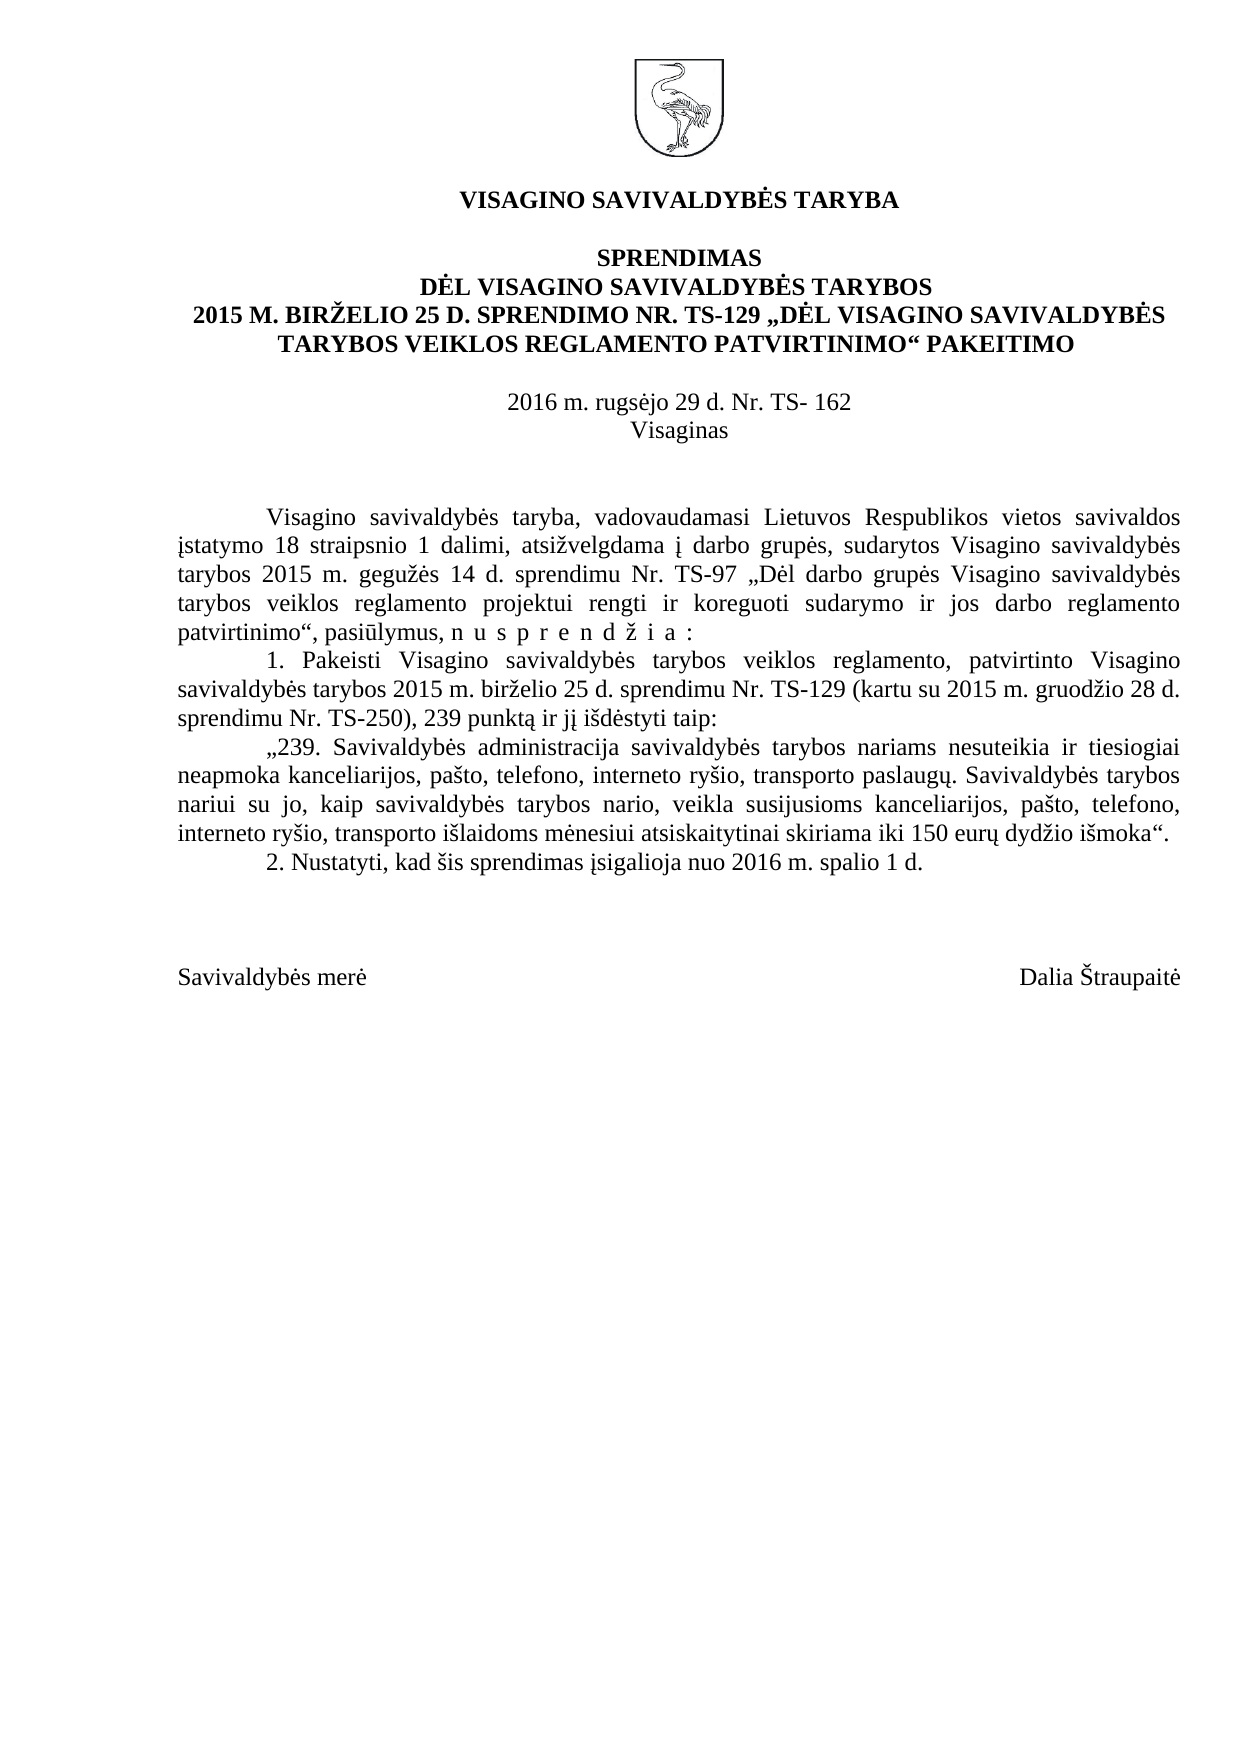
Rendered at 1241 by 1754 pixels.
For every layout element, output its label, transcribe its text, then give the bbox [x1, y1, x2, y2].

text 2015 m. birželio 25 d. sprendimO Nr. TS-129 „DĖL VISAGINO SAVIVALDYBĖS TARYBOS VEIKLOS REGLAMENTO PATVIRTINIMO“ pakeitimo [177, 300, 1181, 358]
text Savivaldybės merė Dalia Štraupaitė [177, 962, 1181, 990]
text visagino savivaldybės taryba [177, 185, 1181, 214]
text Visaginas [177, 415, 1181, 444]
text 2. Nustatyti, kad šis sprendimas įsigalioja nuo 2016 m. spalio 1 d. [177, 847, 1181, 875]
text 2016 m. rugsėjo 29 d. Nr. TS- 162 [177, 387, 1181, 415]
text 1. Pakeisti Visagino savivaldybės tarybos veiklos reglamento, patvirtinto Visagino savivaldybės tarybos 2015 m. birželio 25 d. sprendimu Nr. TS-129 (kartu su 2015 m. gruodžio 28 d. sprendimu Nr. TS-250), 239 punktą ir jį išdėstyti taip: [177, 645, 1181, 732]
text „239. Savivaldybės administracija savivaldybės tarybos nariams nesuteikia ir tiesiogiai neapmoka kanceliarijos, pašto, telefono, interneto ryšio, transporto paslaugų. Savivaldybės tarybos nariui su jo, kaip savivaldybės tarybos nario, veikla susijusioms kanceliarijos, pašto, telefono, interneto ryšio, transporto išlaidoms mėnesiui atsiskaitytinai skiriama iki 150 eurų dydžio išmoka“. [177, 732, 1181, 847]
text sprendimas [177, 243, 1181, 272]
text dėl Visagino savivaldybės tarybos [177, 272, 1181, 300]
text Visagino savivaldybės taryba, vadovaudamasi Lietuvos Respublikos vietos savivaldos įstatymo 18 straipsnio 1 dalimi, atsižvelgdama į darbo grupės, sudarytos Visagino savivaldybės tarybos 2015 m. gegužės 14 d. sprendimu Nr. TS-97 „Dėl darbo grupės Visagino savivaldybės tarybos veiklos reglamento projektui rengti ir koreguoti sudarymo ir jos darbo reglamento patvirtinimo“, pasiūlymus, nusprendžia: [177, 502, 1181, 645]
